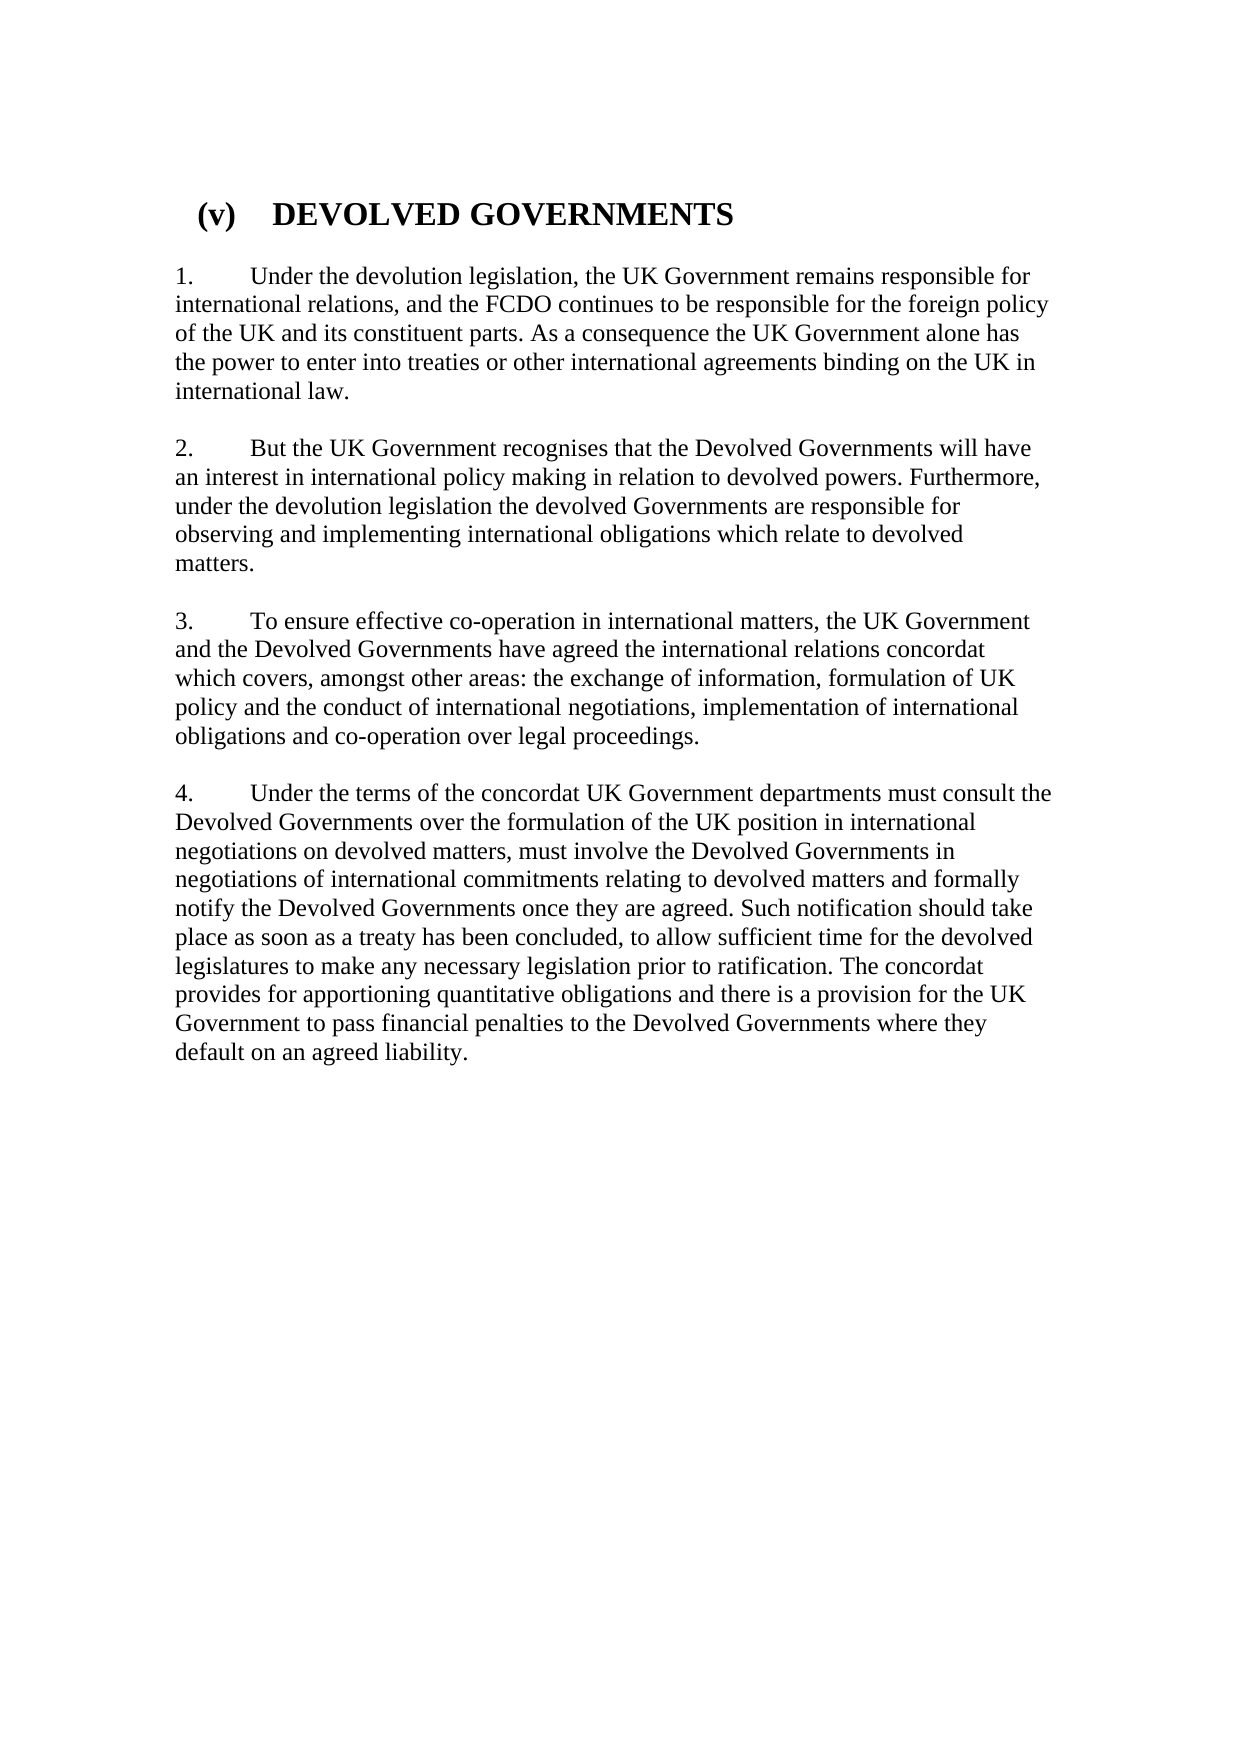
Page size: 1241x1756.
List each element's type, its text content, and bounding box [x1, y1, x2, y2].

list To ensure effective co-operation in international matters, the UK Government and the Devolved Governments have agreed the international relations concordat which covers, amongst other areas: the exchange of information, formulation of UK policy and the conduct of international negotiations, implementation of international obligations and co-operation over legal proceedings. [175, 606, 1033, 749]
subtitle DEVOLVED GOVERNMENTS [197, 194, 1076, 233]
list Under the terms of the concordat UK Government departments must consult the Devolved Governments over the formulation of the UK position in international negotiations on devolved matters, must involve the Devolved Governments in negotiations of international commitments relating to devolved matters and formally notify the Devolved Governments once they are agreed. Such notification should take place as soon as a treaty has been concluded, to allow sufficient time for the devolved legislatures to make any necessary legislation prior to ratification. The concordat provides for apportioning quantitative obligations and there is a provision for the UK Government to pass financial penalties to the Devolved Governments where they default on an agreed liability. [175, 778, 1056, 1066]
list But the UK Government recognises that the Devolved Governments will have an interest in international policy making in relation to devolved powers. Furthermore, under the devolution legislation the devolved Governments are responsible for observing and implementing international obligations which relate to devolved matters. [175, 433, 1047, 577]
list Under the devolution legislation, the UK Government remains responsible for international relations, and the FCDO continues to be responsible for the foreign policy of the UK and its constituent parts. As a consequence the UK Government alone has the power to enter into treaties or other international agreements binding on the UK in international law. [175, 261, 1054, 404]
